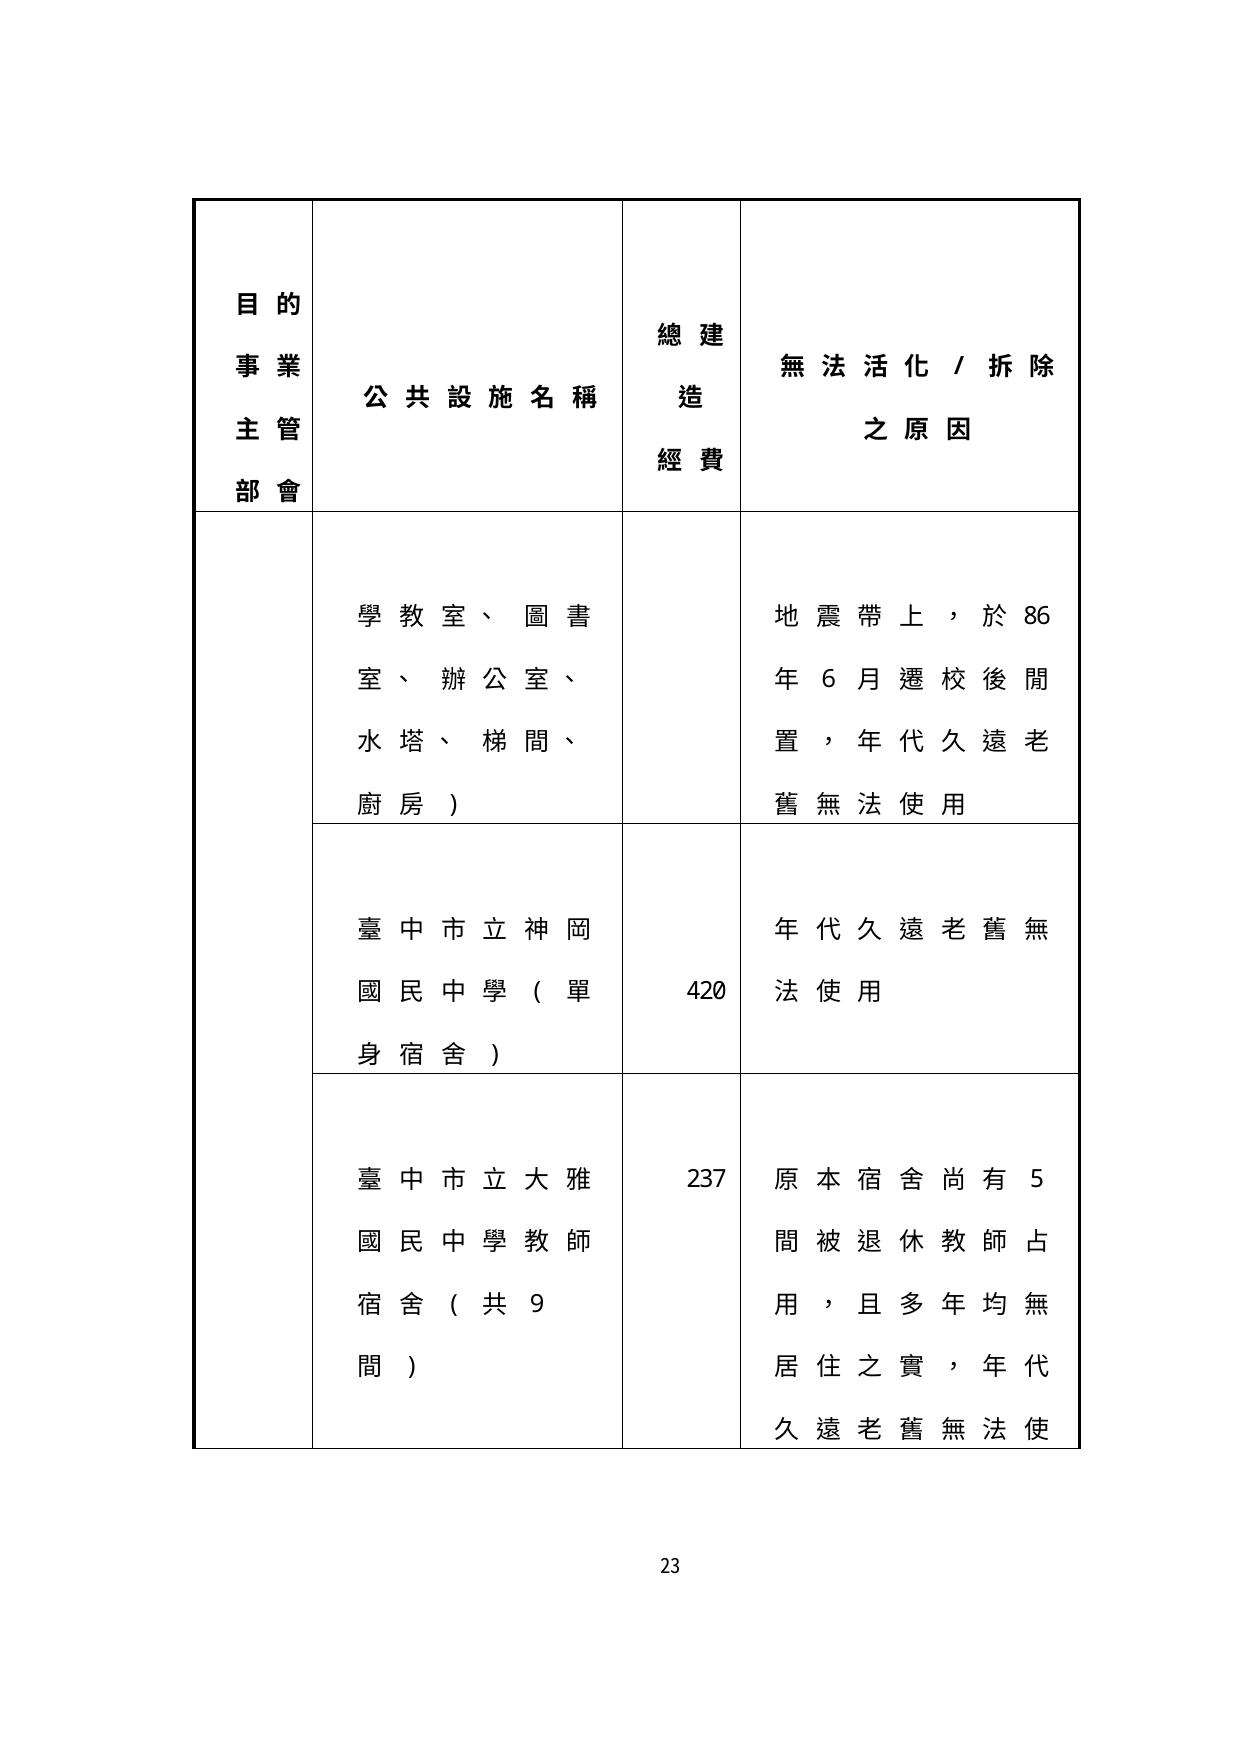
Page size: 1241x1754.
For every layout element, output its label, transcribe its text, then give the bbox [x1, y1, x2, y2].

table_cell 臺中市立神岡國民中學(單身宿舍) [313, 824, 622, 1073]
table_cell 420 [623, 824, 740, 1073]
table_header 目的事業 主管部會 [196, 201, 312, 511]
table_cell 臺中市立大雅國民中學教師宿舍(共9間) [313, 1074, 622, 1448]
table_header 公共設施名稱 [313, 201, 622, 511]
table_header 無法活化/拆除之原因 [741, 201, 1078, 511]
table_cell 學教室、圖書室、辦公室、水塔、梯間、廚房) [313, 512, 622, 823]
table_cell 年代久遠老舊無法使用 [741, 824, 1078, 1073]
table_header 總建造 經費 [623, 201, 740, 511]
table_cell [196, 512, 312, 1448]
table_cell [623, 512, 740, 823]
table_cell 237 [623, 1074, 740, 1448]
table_cell 地震帶上，於86年6月遷校後閒置，年代久遠老舊無法使用 [741, 512, 1078, 823]
table_cell 原本宿舍尚有5間被退休教師占用，且多年均無居住之實，年代久遠老舊無法使 [741, 1074, 1078, 1448]
